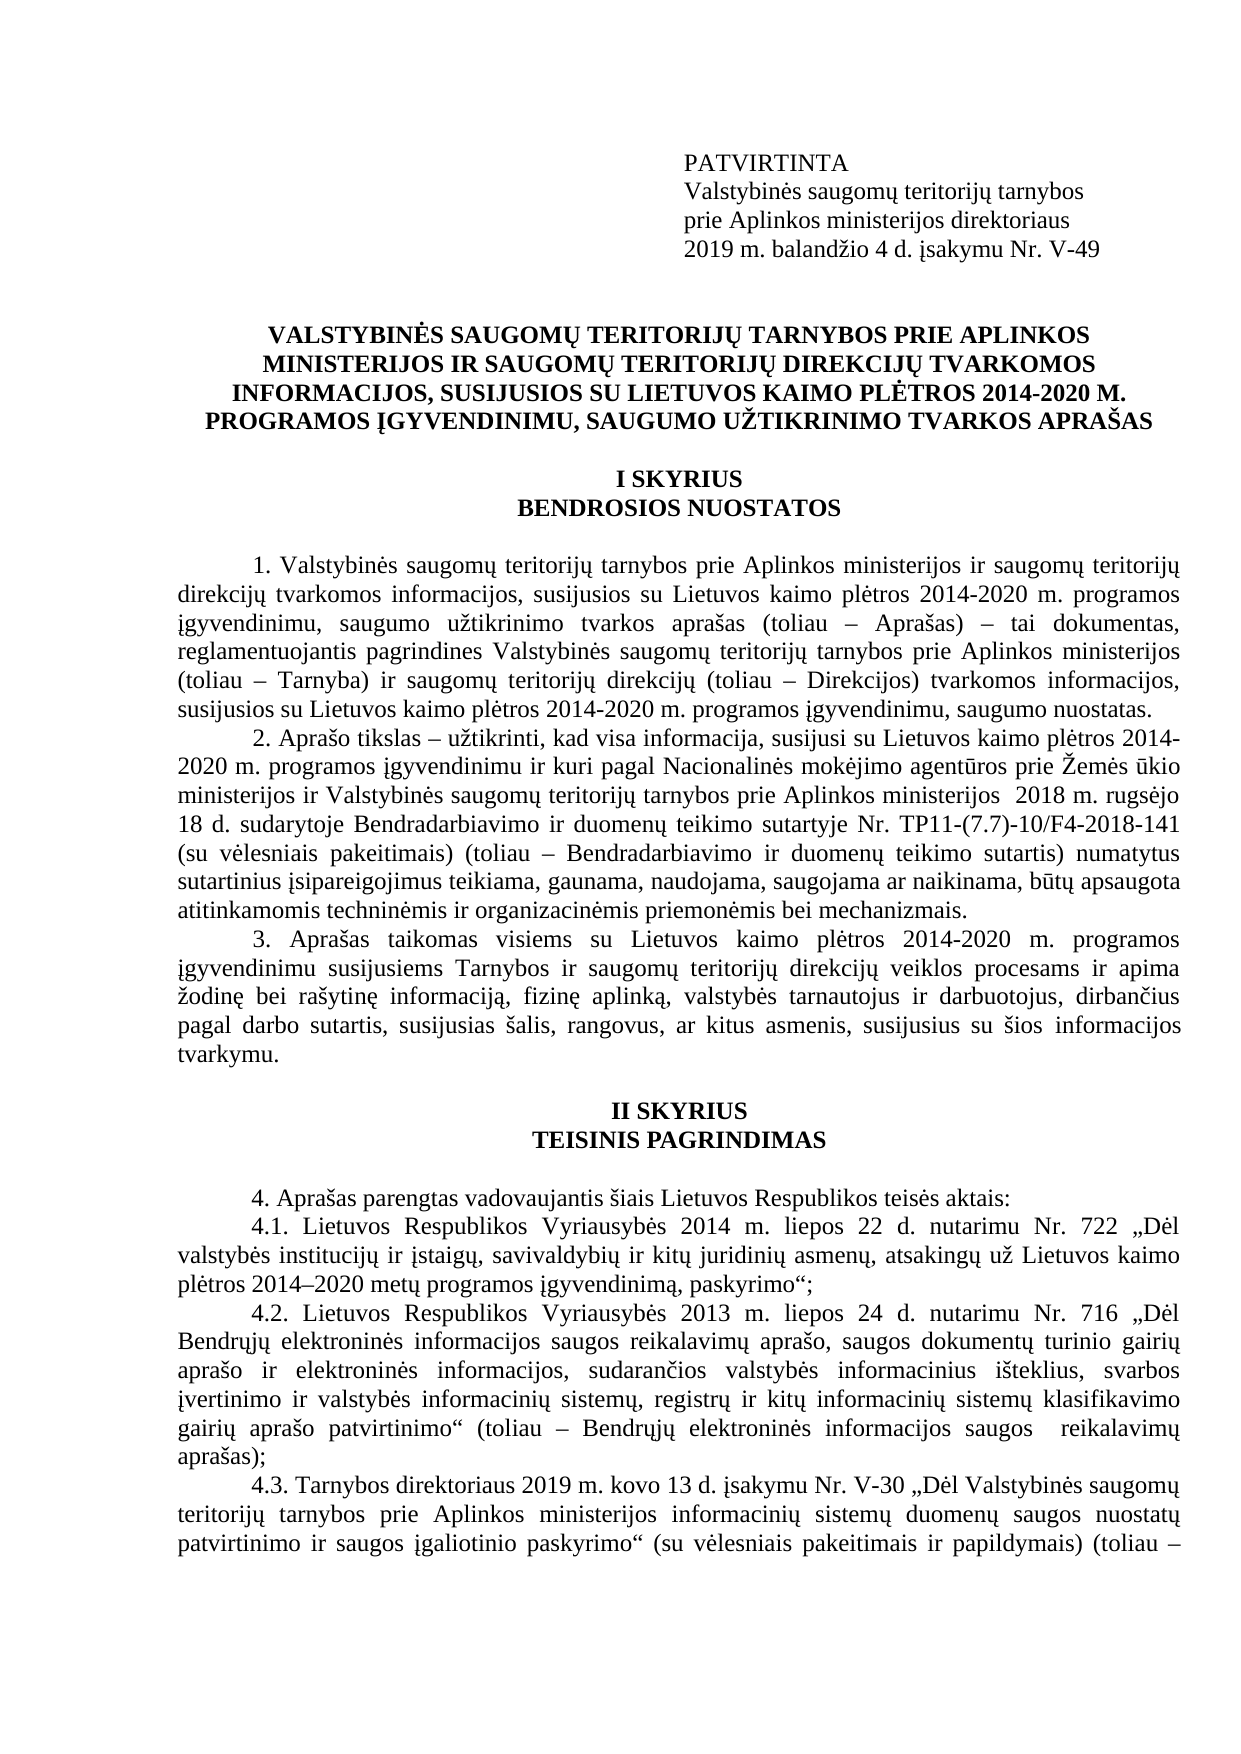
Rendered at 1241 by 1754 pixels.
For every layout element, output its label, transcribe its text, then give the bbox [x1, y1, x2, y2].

text PATVIRTINTA [177, 148, 1181, 176]
text BENDROSIOS NUOSTATOS [177, 493, 1181, 521]
text prie Aplinkos ministerijos direktoriaus [177, 205, 1181, 234]
text 2. Aprašo tikslas – užtikrinti, kad visa informacija, susijusi su Lietuvos kaimo plėtros 2014-2020 m. programos įgyvendinimu ir kuri pagal Nacionalinės mokėjimo agentūros prie Žemės ūkio ministerijos ir Valstybinės saugomų teritorijų tarnybos prie Aplinkos ministerijos 2018 m. rugsėjo 18 d. sudarytoje Bendradarbiavimo ir duomenų teikimo sutartyje Nr. TP11-(7.7)-10/F4-2018-141 (su vėlesniais pakeitimais) (toliau – Bendradarbiavimo ir duomenų teikimo sutartis) numatytus sutartinius įsipareigojimus teikiama, gaunama, naudojama, saugojama ar naikinama, būtų apsaugota atitinkamomis techninėmis ir organizacinėmis priemonėmis bei mechanizmais. [177, 723, 1181, 924]
text 4. Aprašas parengtas vadovaujantis šiais Lietuvos Respublikos teisės aktais: [177, 1183, 1181, 1211]
text II SKYRIUS [177, 1096, 1181, 1125]
text 1. Valstybinės saugomų teritorijų tarnybos prie Aplinkos ministerijos ir saugomų teritorijų direkcijų tvarkomos informacijos, susijusios su Lietuvos kaimo plėtros 2014-2020 m. programos įgyvendinimu, saugumo užtikrinimo tvarkos aprašas (toliau – Aprašas) – tai dokumentas, reglamentuojantis pagrindines Valstybinės saugomų teritorijų tarnybos prie Aplinkos ministerijos (toliau – Tarnyba) ir saugomų teritorijų direkcijų (toliau – Direkcijos) tvarkomos informacijos, susijusios su Lietuvos kaimo plėtros 2014-2020 m. programos įgyvendinimu, saugumo nuostatas. [177, 550, 1181, 723]
text 2019 m. balandžio 4 d. įsakymu Nr. V-49 [177, 234, 1181, 263]
text TEISINIS PAGRINDIMAS [177, 1125, 1181, 1154]
text I SKYRIUS [177, 464, 1181, 493]
text 3. Aprašas taikomas visiems su Lietuvos kaimo plėtros 2014-2020 m. programos įgyvendinimu susijusiems Tarnybos ir saugomų teritorijų direkcijų veiklos procesams ir apima žodinę bei rašytinę informaciją, fizinę aplinką, valstybės tarnautojus ir darbuotojus, dirbančius pagal darbo sutartis, susijusias šalis, rangovus, ar kitus asmenis, susijusius su šios informacijos tvarkymu. [177, 924, 1181, 1068]
text 4.3. Tarnybos direktoriaus 2019 m. kovo 13 d. įsakymu Nr. V-30 „Dėl Valstybinės saugomų teritorijų tarnybos prie Aplinkos ministerijos informacinių sistemų duomenų saugos nuostatų patvirtinimo ir saugos įgaliotinio paskyrimo“ (su vėlesniais pakeitimais ir papildymais) (toliau – [177, 1470, 1181, 1558]
text 4.2. Lietuvos Respublikos Vyriausybės 2013 m. liepos 24 d. nutarimu Nr. 716 „Dėl Bendrųjų elektroninės informacijos saugos reikalavimų aprašo, saugos dokumentų turinio gairių aprašo ir elektroninės informacijos, sudarančios valstybės informacinius išteklius, svarbos įvertinimo ir valstybės informacinių sistemų, registrų ir kitų informacinių sistemų klasifikavimo gairių aprašo patvirtinimo“ (toliau – Bendrųjų elektroninės informacijos saugos reikalavimų aprašas); [177, 1298, 1181, 1470]
text 4.1. Lietuvos Respublikos Vyriausybės 2014 m. liepos 22 d. nutarimu Nr. 722 „Dėl valstybės institucijų ir įstaigų, savivaldybių ir kitų juridinių asmenų, atsakingų už Lietuvos kaimo plėtros 2014–2020 metų programos įgyvendinimą, paskyrimo“; [177, 1211, 1181, 1298]
text VALSTYBINĖS SAUGOMŲ TERITORIJŲ TARNYBOS PRIE APLINKOS MINISTERIJOS IR SAUGOMŲ TERITORIJŲ DIREKCIJŲ TVARKOMOS INFORMACIJOS, SUSIJUSIOS SU LIETUVOS KAIMO PLĖTROS 2014-2020 M. PROGRAMOS ĮGYVENDINIMU, SAUGUMO UŽTIKRINIMO TVARKOS APRAŠAS [177, 320, 1181, 435]
text Valstybinės saugomų teritorijų tarnybos [177, 176, 1181, 205]
